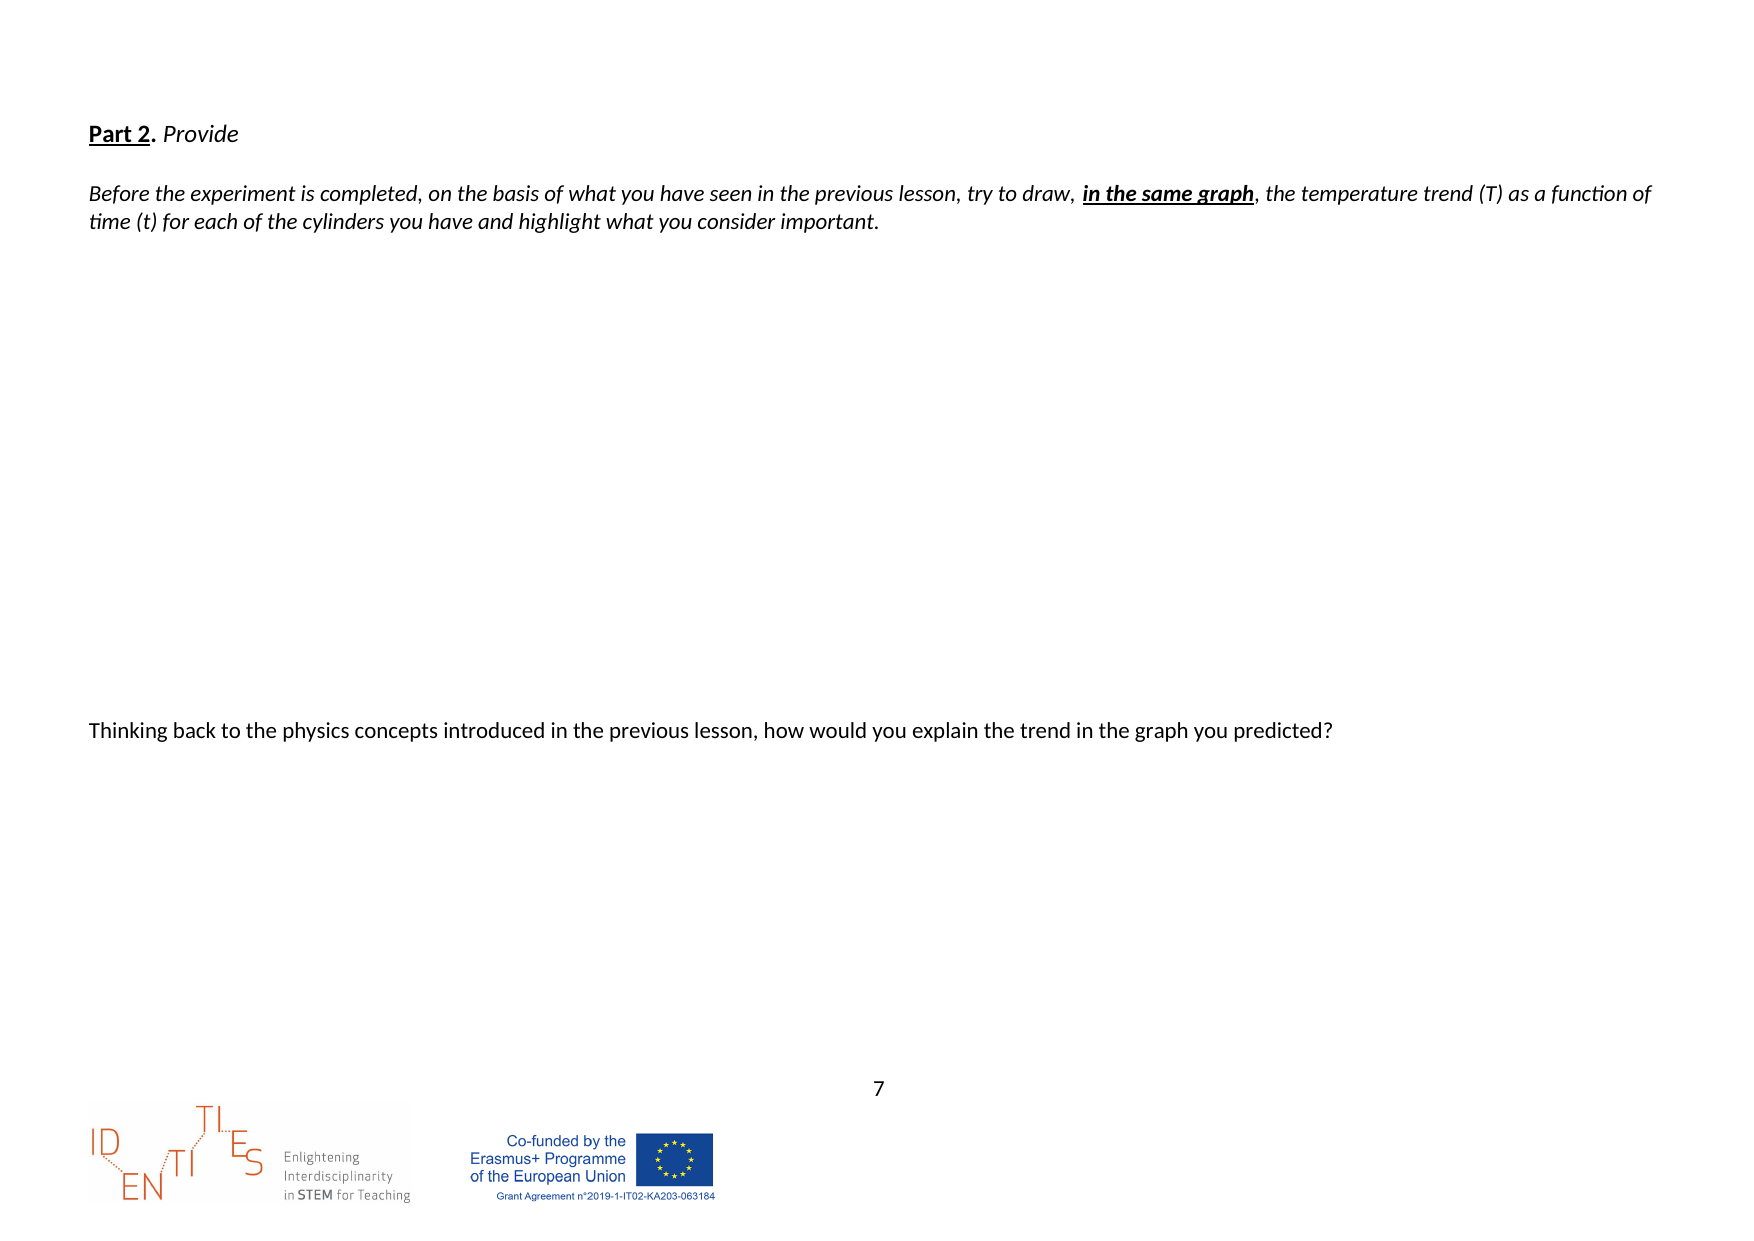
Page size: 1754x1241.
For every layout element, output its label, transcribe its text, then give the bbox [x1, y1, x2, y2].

text Before the experiment is completed, on the basis of what you have seen in the previous lesson, try to draw, in the same graph, the temperature trend (T) as a function of time (t) for each of the cylinders you have and highlight what you consider important. [89, 179, 1668, 235]
text Thinking back to the physics concepts introduced in the previous lesson, how would you explain the trend in the graph you predicted? [89, 716, 1668, 744]
picture [88, 1102, 414, 1205]
text Part 2. Provide [89, 118, 1668, 149]
picture [465, 1131, 716, 1205]
